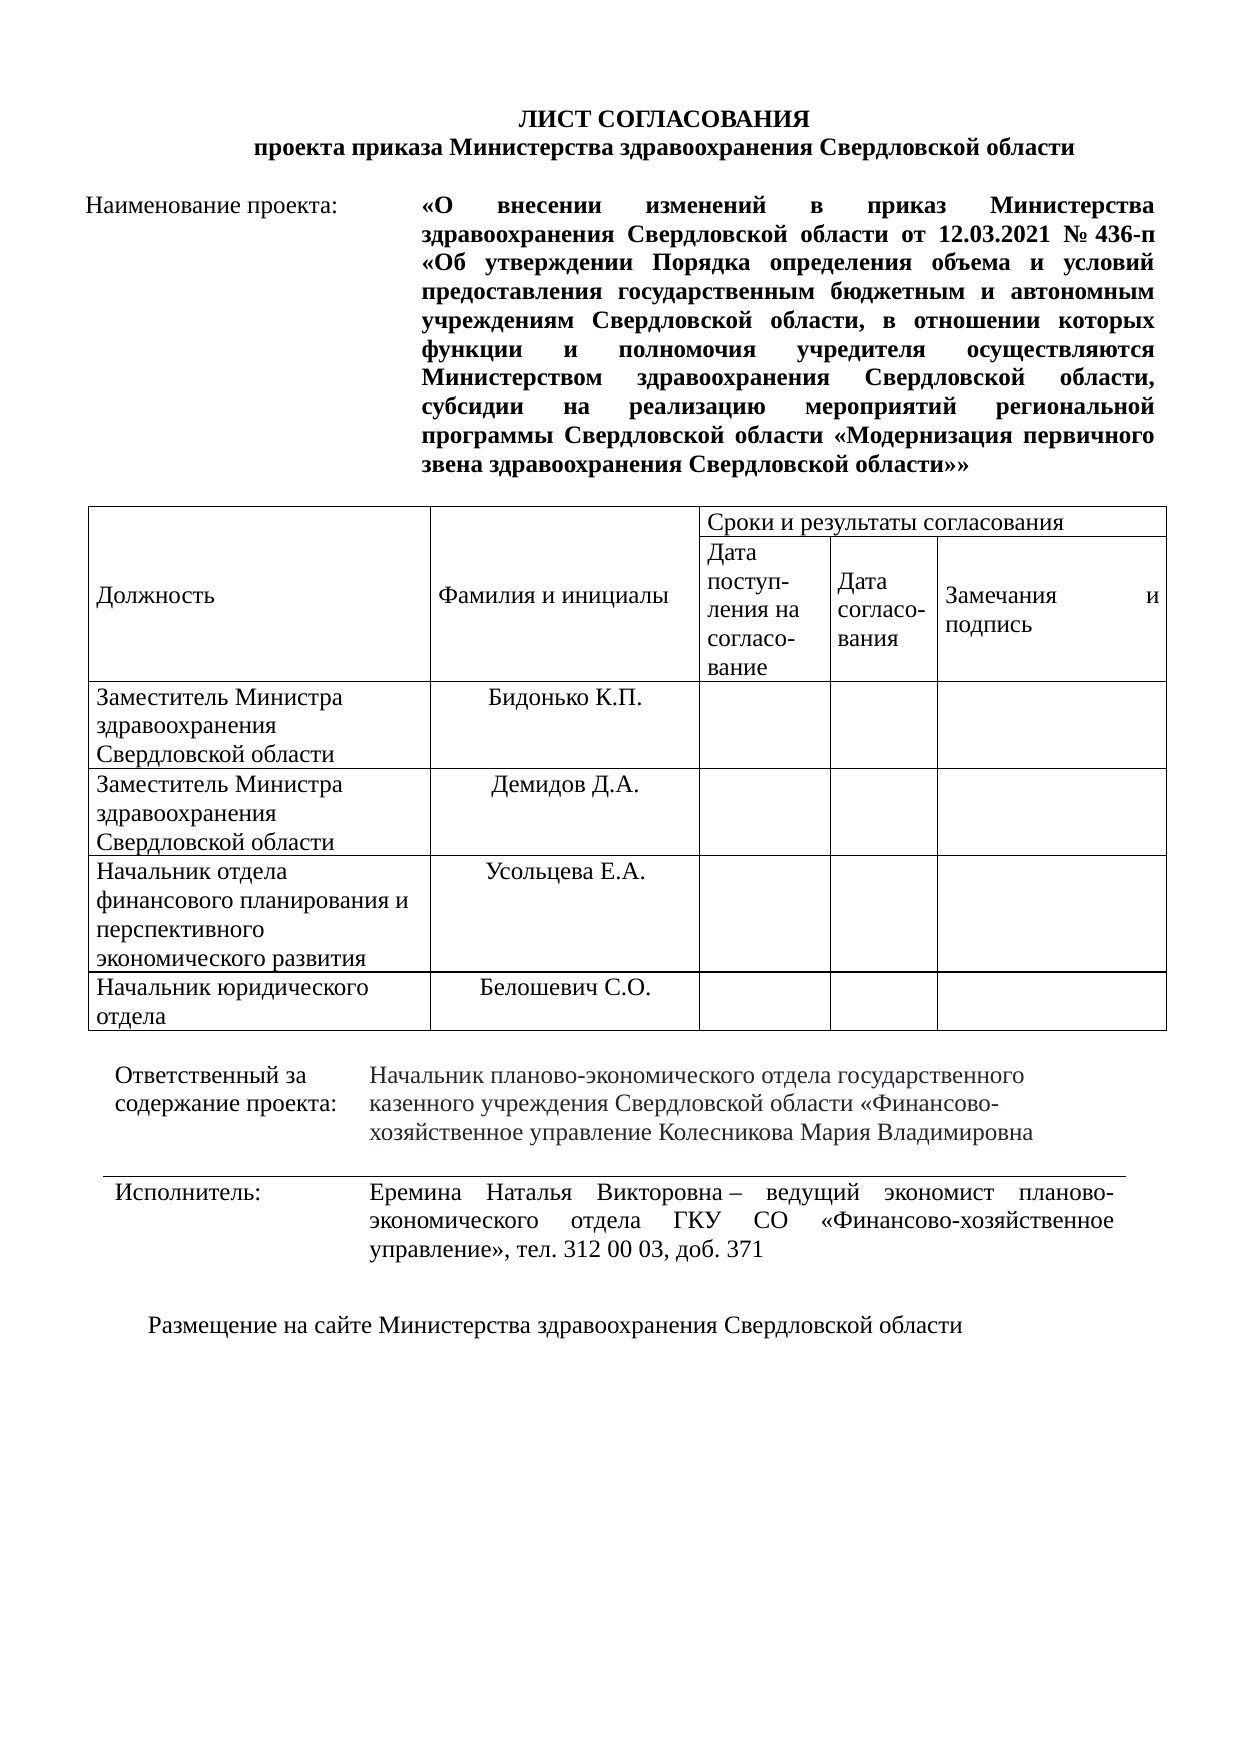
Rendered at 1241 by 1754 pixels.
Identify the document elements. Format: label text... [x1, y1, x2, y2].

text Размещение на сайте Министерства здравоохранения Свердловской области [148, 1310, 1181, 1339]
table_cell [938, 973, 1166, 1030]
table_cell Усольцева Е.А. [431, 856, 699, 971]
table_cell [700, 769, 830, 855]
table_cell [74, 536, 88, 681]
table_cell Дата согласо- вания [831, 537, 937, 681]
table_cell [700, 856, 830, 971]
table_header Наименование проекта: [74, 190, 410, 506]
table_cell Дата поступ- ления на согласо-вание [823, 537, 830, 681]
table_cell Бидонько К.П. [431, 682, 699, 768]
table_cell [831, 973, 937, 1030]
table_cell Демидов Д.А. [431, 769, 699, 855]
table_cell [831, 769, 937, 855]
table_cell [938, 682, 1166, 768]
table_cell [700, 682, 830, 768]
table_cell [74, 855, 88, 971]
table_cell [938, 856, 1166, 971]
text ЛИСТ СОГЛАСОВАНИЯ [148, 104, 1181, 132]
table_cell [358, 1146, 1126, 1176]
table_cell Исполнитель: [103, 1177, 358, 1281]
table_cell [938, 769, 1166, 855]
table_cell Белошевич С.О. [431, 973, 699, 1030]
table_cell [831, 856, 937, 971]
table_cell [74, 768, 88, 855]
table_cell Еремина Наталья Викторовна – ведущий экономист планово-экономического отдела ГКУ СО «Финансово-хозяйственное управление», тел. 312 00 03, доб. 371 [358, 1177, 1126, 1281]
text проекта приказа Министерства здравоохранения Свердловской области [148, 132, 1181, 161]
table_cell [74, 971, 88, 1030]
table_cell [700, 973, 830, 1030]
table_cell [831, 682, 937, 768]
table_cell Дата поступ- ления на согласо-вание [700, 537, 707, 681]
table_cell Замечания и подпись [938, 537, 1166, 681]
table_cell Должность [89, 507, 430, 681]
table_header Ответственный за содержание проекта: [103, 1060, 358, 1176]
table_cell Фамилия и инициалы [431, 507, 699, 681]
table_cell [74, 681, 88, 768]
